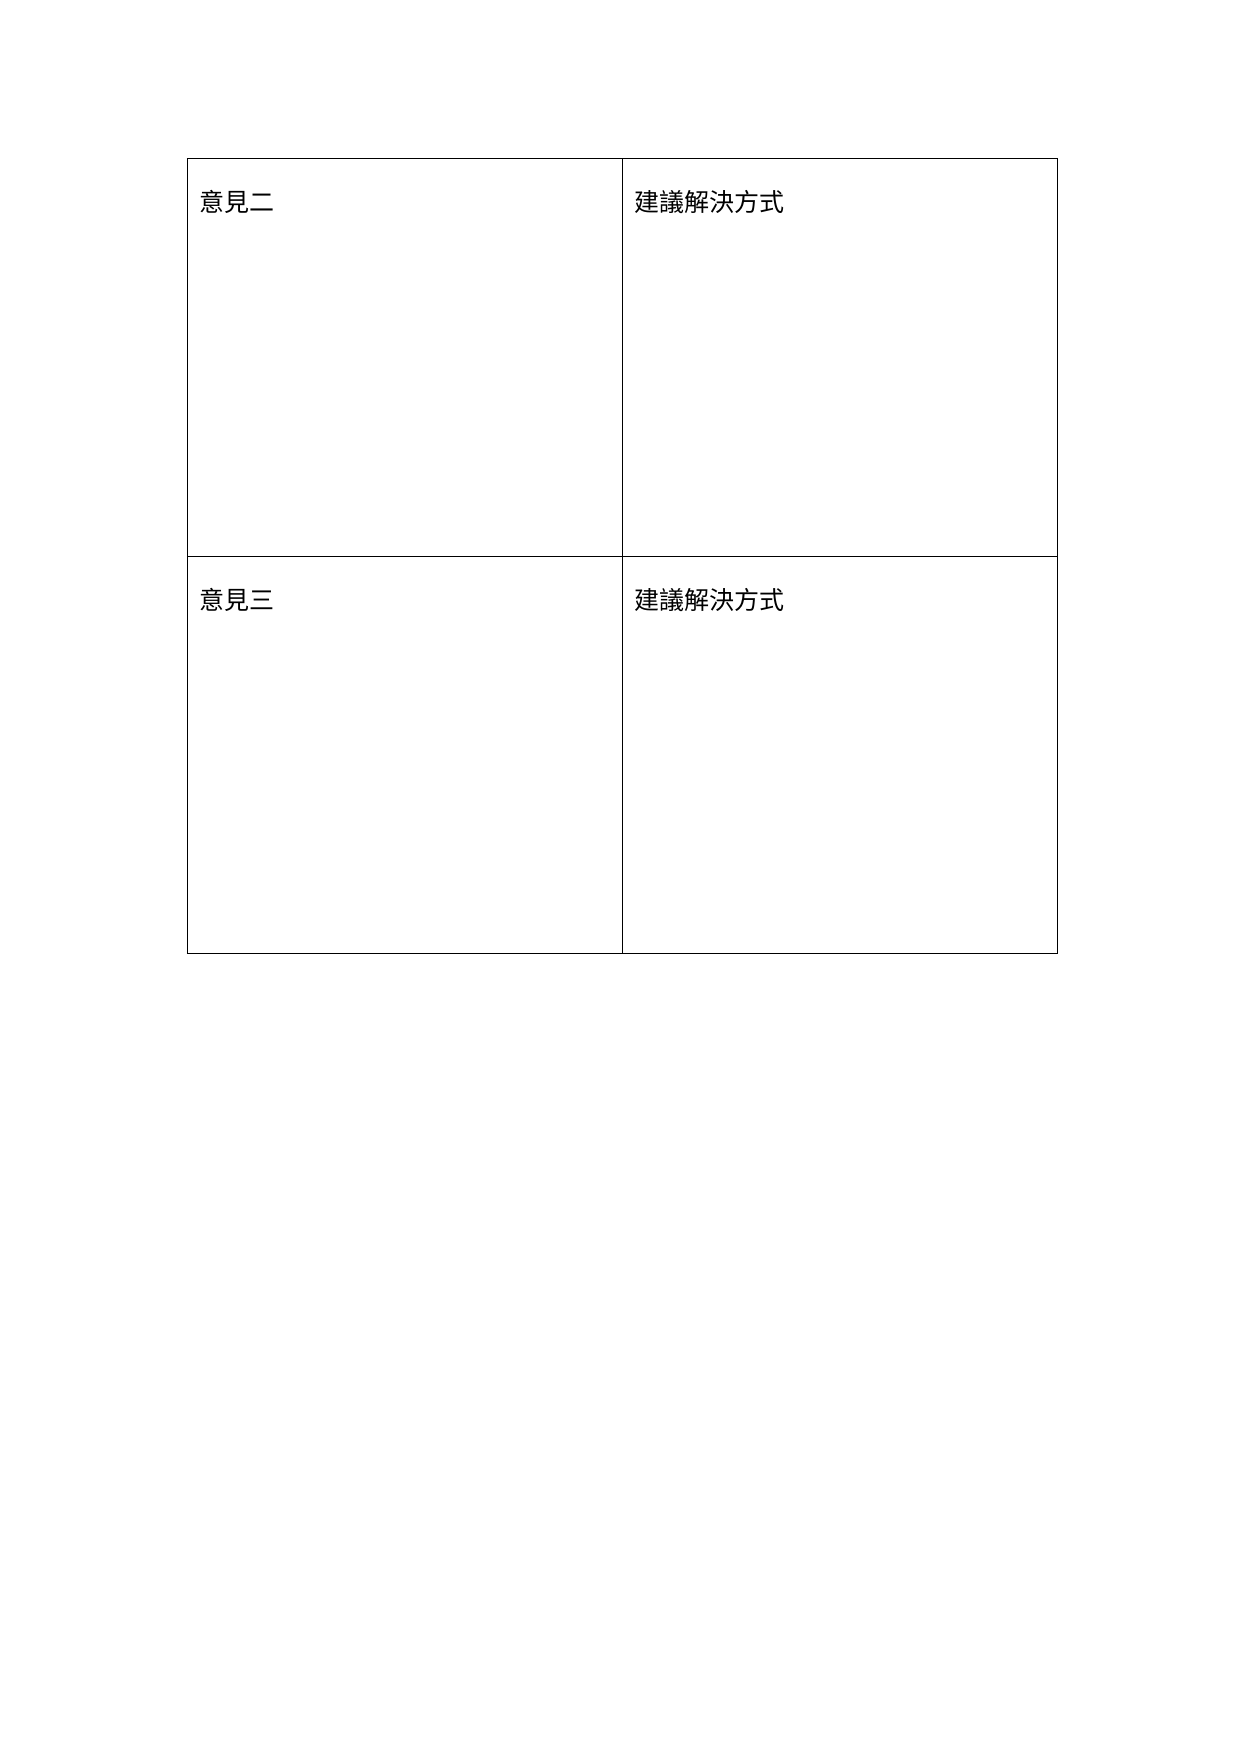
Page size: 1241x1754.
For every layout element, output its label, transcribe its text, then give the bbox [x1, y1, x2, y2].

table_cell 意見三 [188, 557, 622, 953]
table_cell 建議解決方式 [623, 159, 1057, 556]
table_cell 意見二 [188, 159, 622, 556]
table_cell 建議解決方式 [623, 557, 1057, 953]
